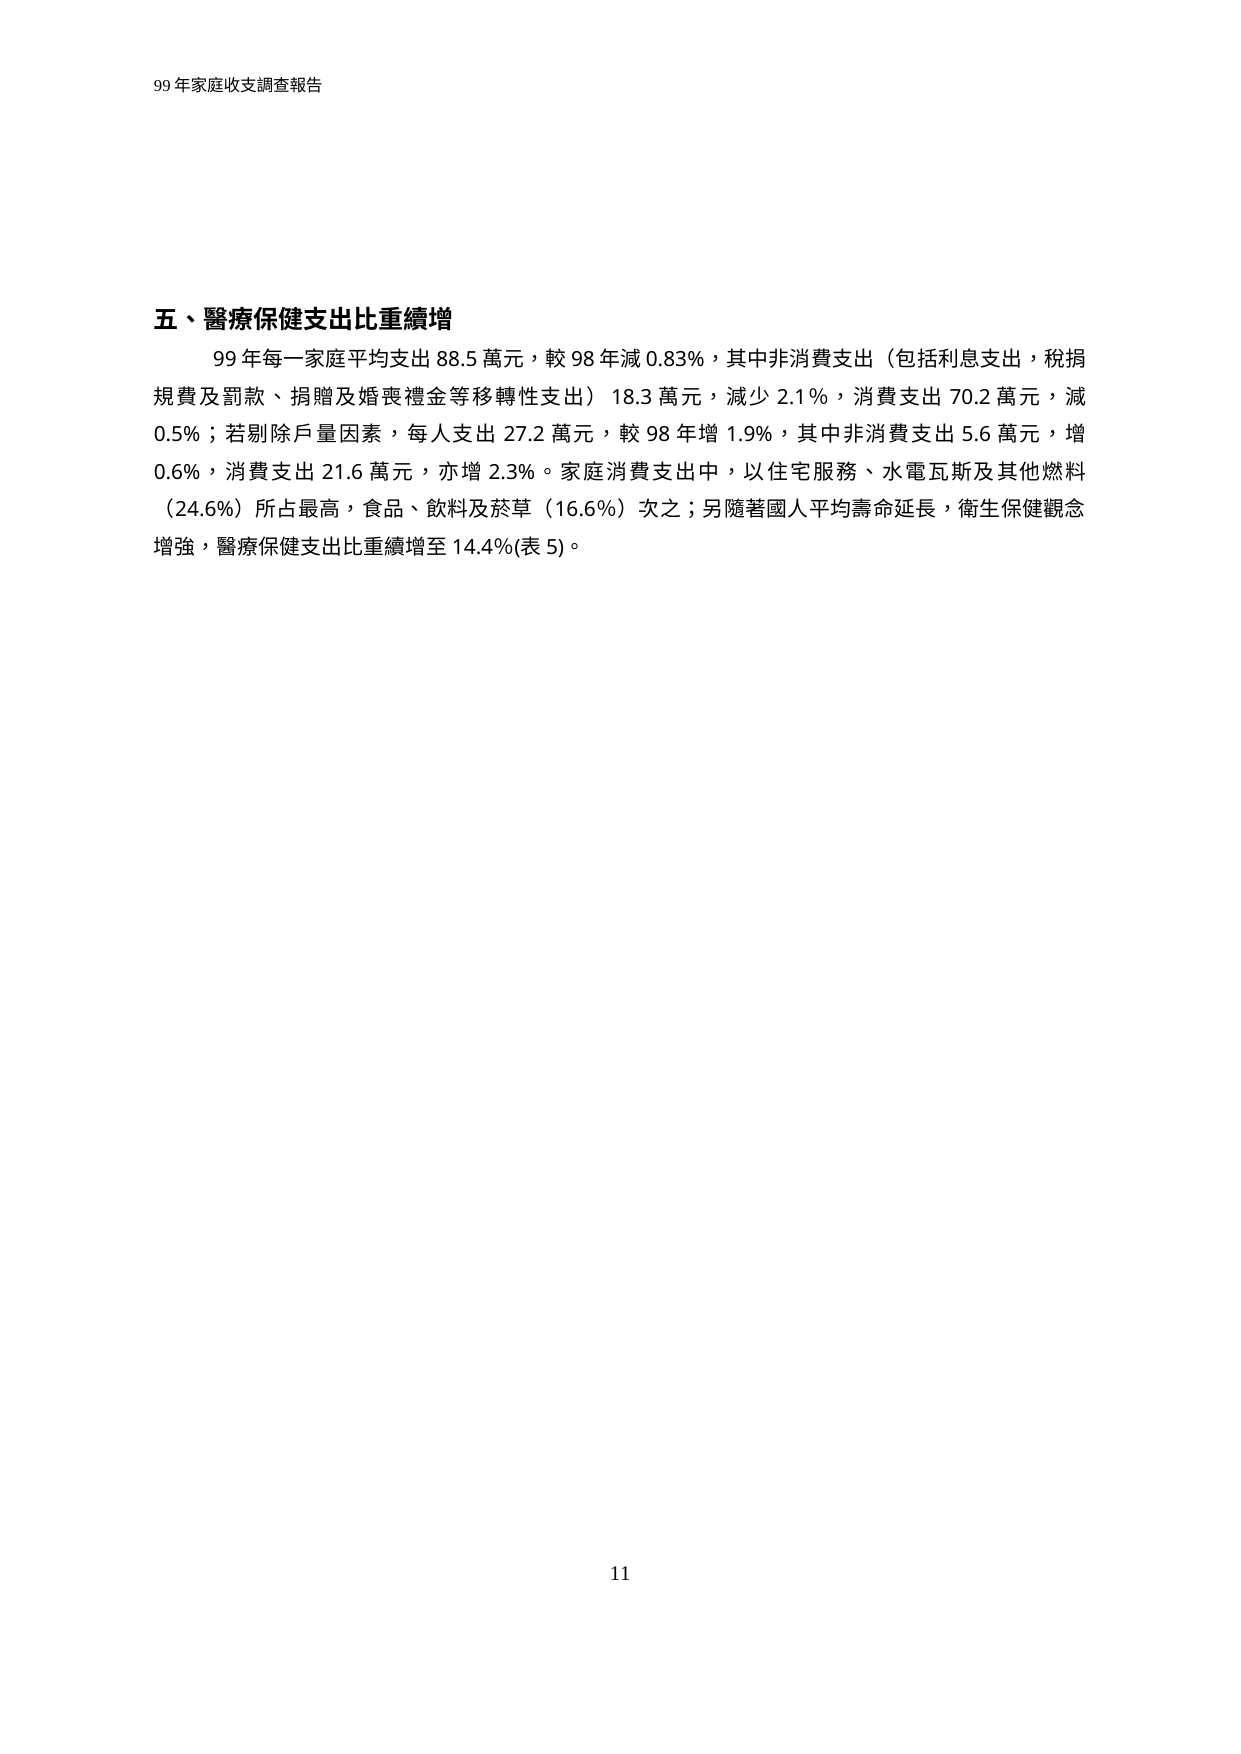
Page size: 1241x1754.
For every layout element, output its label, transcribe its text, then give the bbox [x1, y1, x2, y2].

text 五、醫療保健支出比重續增 [153, 298, 1087, 335]
text 99年每一家庭平均支出88.5萬元，較98年減0.83%，其中非消費支出（包括利息支出，稅捐規費及罰款、捐贈及婚喪禮金等移轉性支出）18.3萬元，減少2.1％，消費支出70.2萬元，減0.5%；若剔除戶量因素，每人支出27.2萬元，較98年增1.9%，其中非消費支出5.6萬元，增0.6%，消費支出21.6萬元，亦增2.3%。家庭消費支出中，以住宅服務、水電瓦斯及其他燃料（24.6%）所占最高，食品、飲料及菸草（16.6％）次之；另隨著國人平均壽命延長，衛生保健觀念增強，醫療保健支出比重續增至14.4％(表5)。 [153, 335, 1087, 560]
